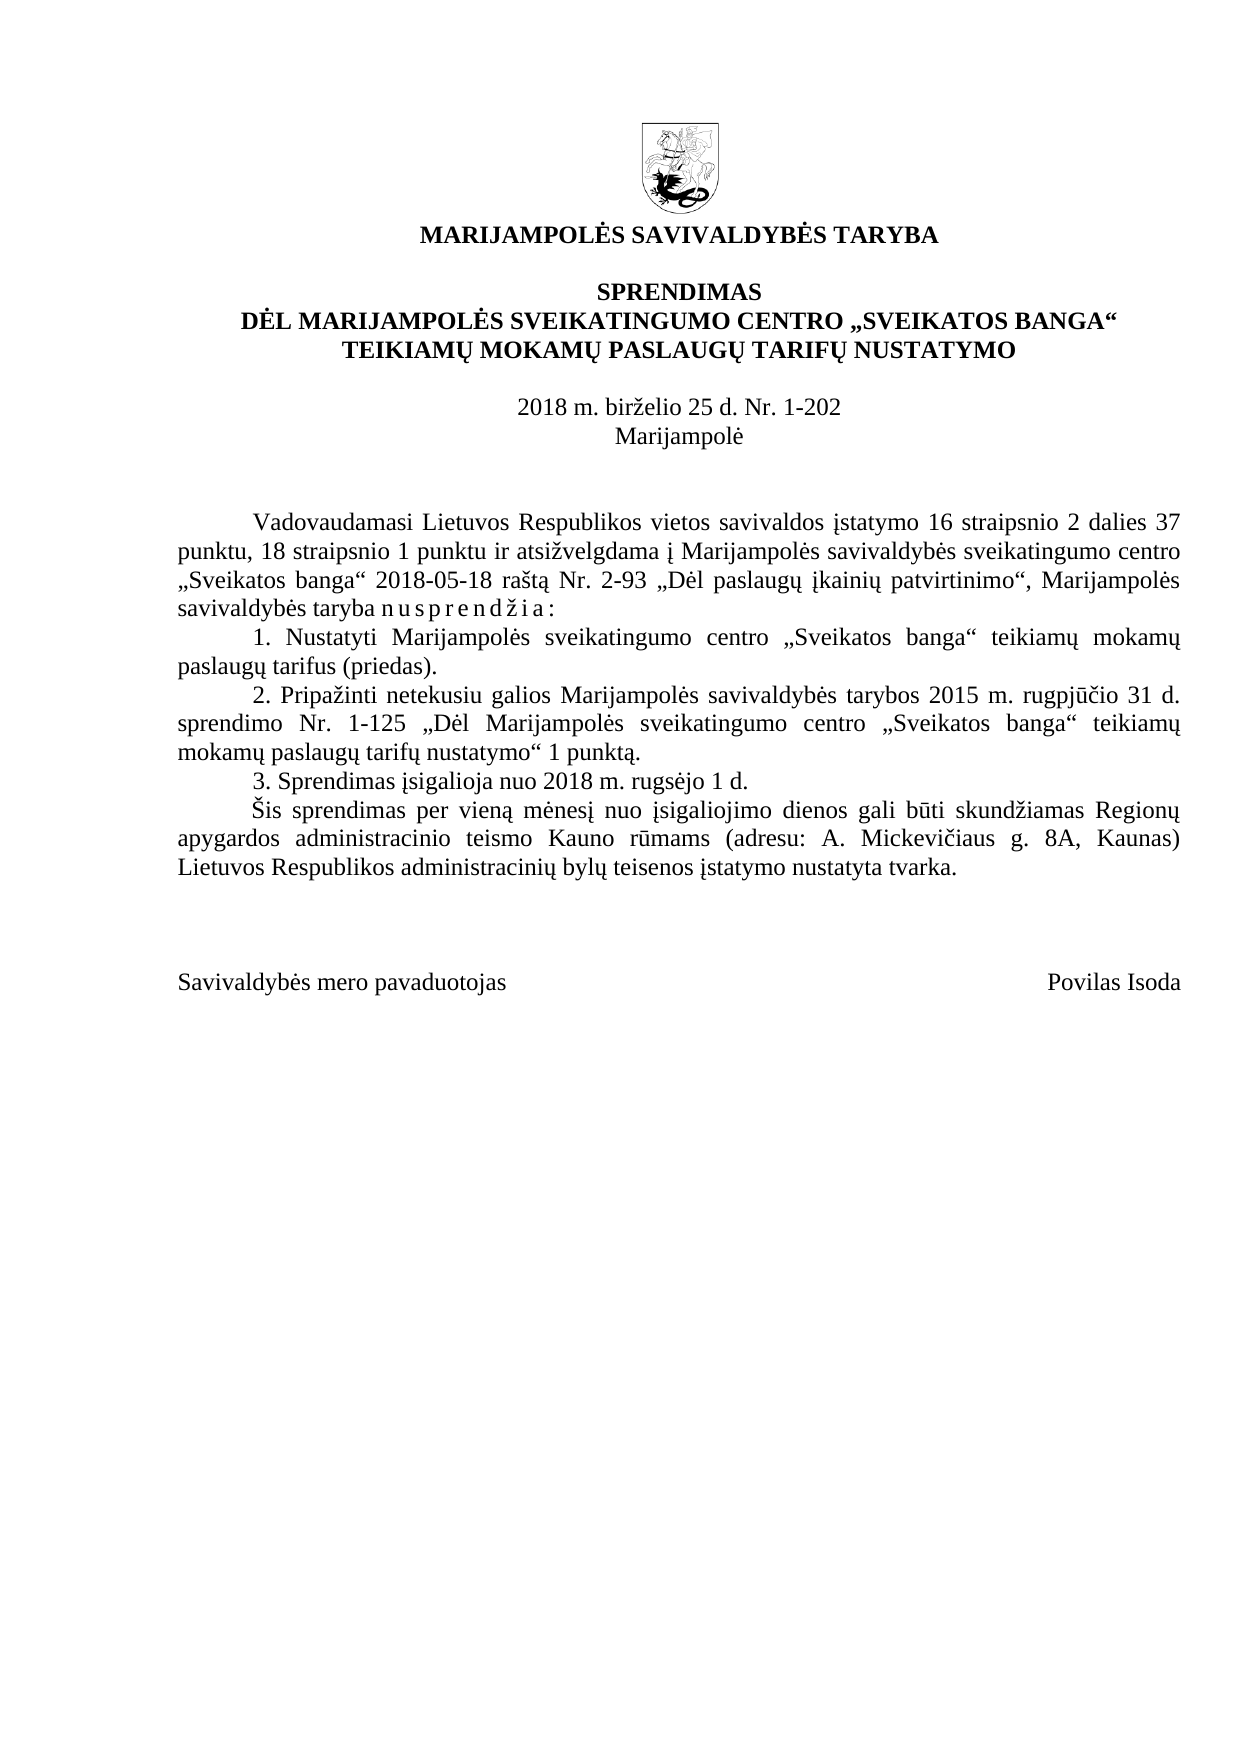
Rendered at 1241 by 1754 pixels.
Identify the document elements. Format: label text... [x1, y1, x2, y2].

text Savivaldybės mero pavaduotojas Povilas Isoda [177, 967, 1181, 996]
text SPRENDIMAS [177, 277, 1181, 306]
text 1. Nustatyti Marijampolės sveikatingumo centro „Sveikatos banga“ teikiamų mokamų paslaugų tarifus (priedas). [177, 622, 1181, 680]
text Vadovaudamasi Lietuvos Respublikos vietos savivaldos įstatymo 16 straipsnio 2 dalies 37 punktu, 18 straipsnio 1 punktu ir atsižvelgdama į Marijampolės savivaldybės sveikatingumo centro „Sveikatos banga“ 2018-05-18 raštą Nr. 2-93 „Dėl paslaugų įkainių patvirtinimo“, Marijampolės savivaldybės taryba nusprendžia: [177, 507, 1181, 622]
text DĖL MARIJAMPOLĖS SVEIKATINGUMO CENTRO „SVEIKATOS BANGA“ TEIKIAMŲ MOKAMŲ PASLAUGŲ TARIFŲ NUSTATYMO [177, 306, 1181, 363]
text 2018 m. birželio 25 d. Nr. 1-202 [177, 392, 1181, 421]
text MARIJAMPOLĖS SAVIVALDYBĖS TARYBA [177, 220, 1181, 248]
text Šis sprendimas per vieną mėnesį nuo įsigaliojimo dienos gali būti skundžiamas Regionų apygardos administracinio teismo Kauno rūmams (adresu: A. Mickevičiaus g. 8A, Kaunas) Lietuvos Respublikos administracinių bylų teisenos įstatymo nustatyta tvarka. [177, 795, 1181, 881]
text Marijampolė [177, 421, 1181, 450]
text 3. Sprendimas įsigalioja nuo 2018 m. rugsėjo 1 d. [177, 766, 1181, 795]
text 2. Pripažinti netekusiu galios Marijampolės savivaldybės tarybos 2015 m. rugpjūčio 31 d. sprendimo Nr. 1-125 „Dėl Marijampolės sveikatingumo centro „Sveikatos banga“ teikiamų mokamų paslaugų tarifų nustatymo“ 1 punktą. [177, 680, 1181, 766]
